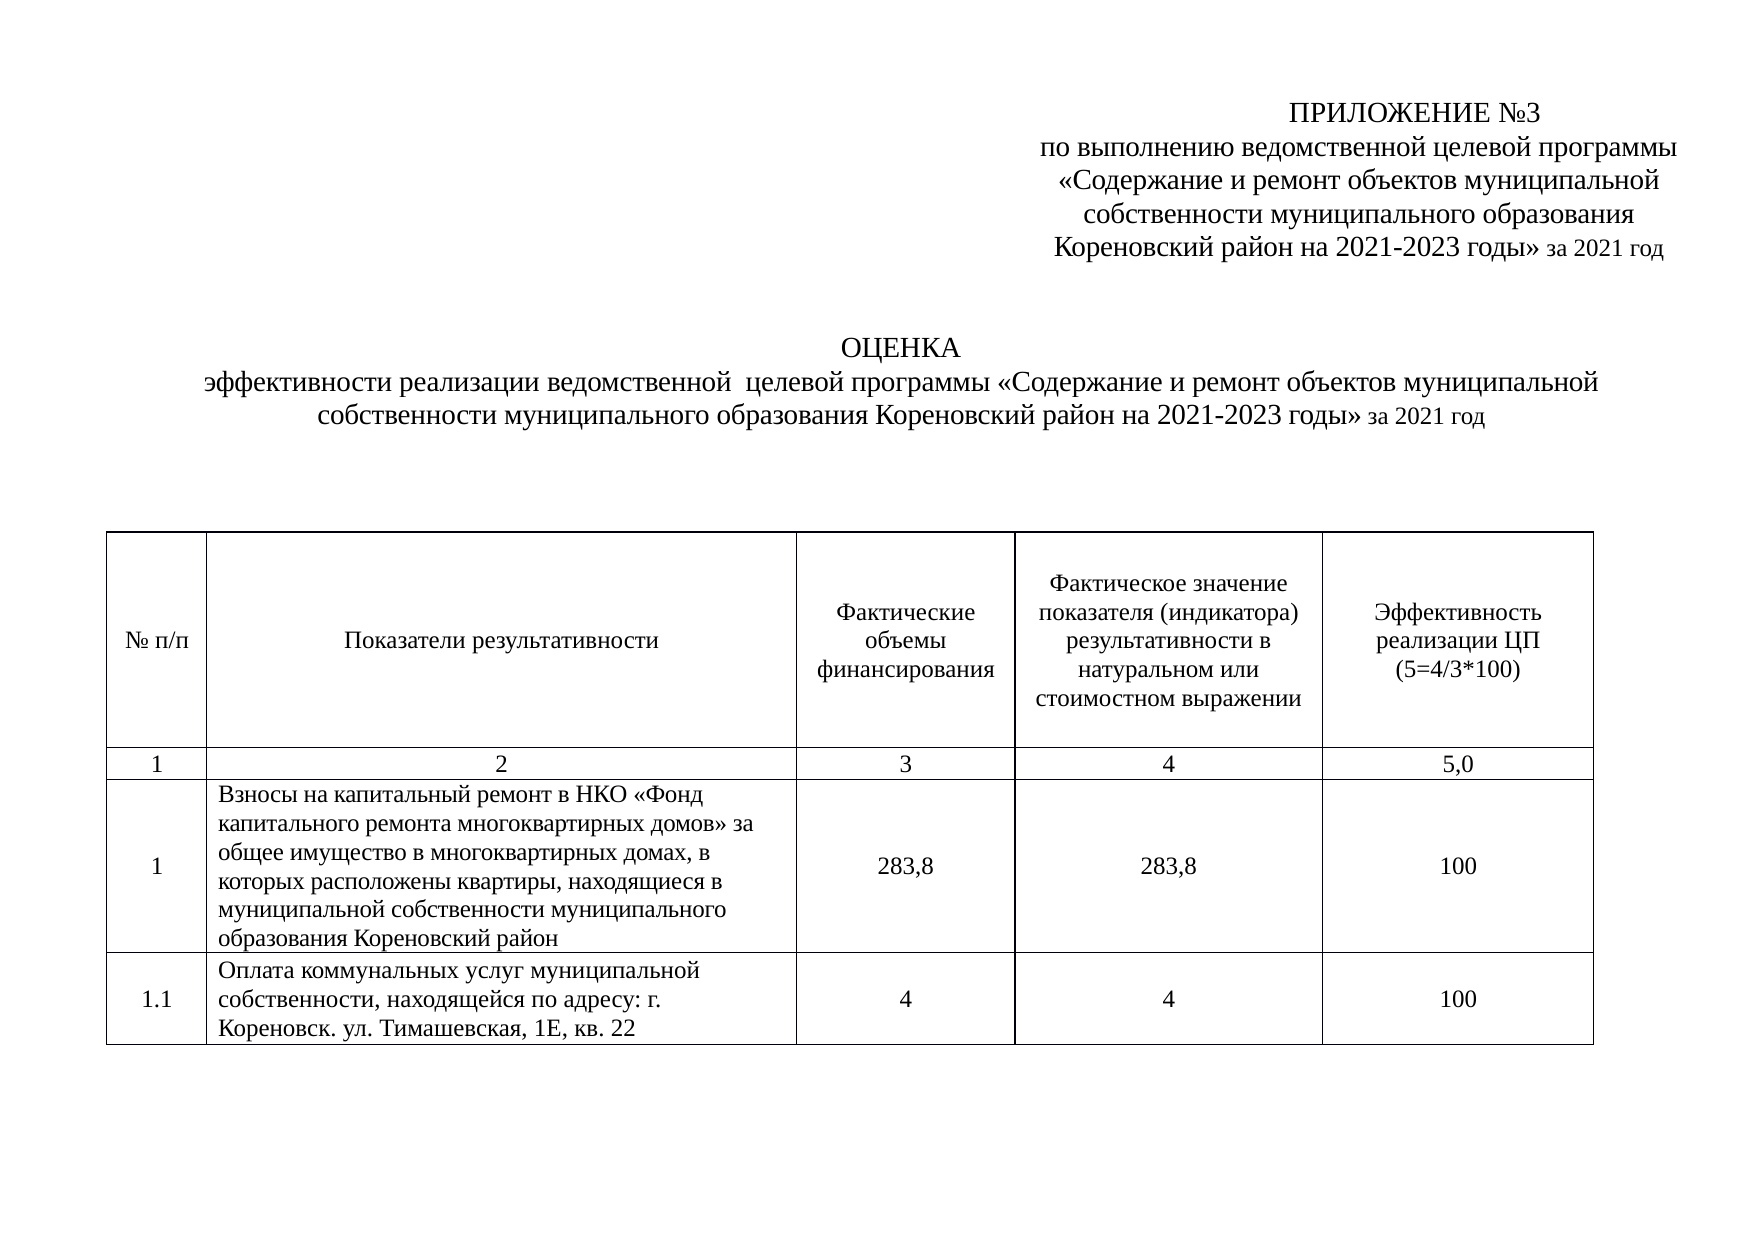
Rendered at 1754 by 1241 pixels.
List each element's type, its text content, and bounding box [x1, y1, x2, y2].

table_header Фактические объемы финансирования [797, 533, 1014, 747]
text ОЦЕНКА [118, 330, 1684, 364]
text по выполнению ведомственной целевой программы «Содержание и ремонт объектов муниципальной собственности муниципального образования Кореновский район на 2021-2023 годы» за 2021 год [1033, 129, 1684, 263]
table_cell 2 [207, 748, 796, 778]
table_cell Взносы на капитальный ремонт в НКО «Фонд капитального ремонта многоквартирных домов» за общее имущество в многоквартирных домах, в которых расположены квартиры, находящиеся в муниципальной собственности муниципального образования Кореновский район [207, 780, 796, 952]
table_cell 4 [797, 953, 1014, 1043]
table_cell 1 [107, 748, 206, 778]
table_cell 3 [797, 748, 1014, 778]
table_cell 1.1 [107, 953, 206, 1043]
table_cell 5,0 [1323, 748, 1593, 778]
text ПРИЛОЖЕНИЕ №3 [1146, 95, 1684, 129]
table_header Эффективность реализации ЦП (5=4/3*100) [1323, 533, 1593, 747]
table_cell 4 [1016, 748, 1322, 778]
table_cell 1 [107, 780, 206, 952]
table_cell 283,8 [797, 780, 1014, 952]
table_header Показатели результативности [207, 533, 796, 747]
table_cell 283,8 [1016, 780, 1322, 952]
text эффективности реализации ведомственной целевой программы «Содержание и ремонт объектов муниципальной собственности муниципального образования Кореновский район на 2021-2023 годы» за 2021 год [118, 364, 1684, 431]
table_cell 100 [1323, 953, 1593, 1043]
table_cell 100 [1323, 780, 1593, 952]
table_header № п/п [107, 533, 206, 747]
table_cell 4 [1016, 953, 1322, 1043]
table_header Фактическое значение показателя (индикатора) результативности в натуральном или стоимостном выражении [1016, 533, 1322, 747]
table_cell Оплата коммунальных услуг муниципальной собственности, находящейся по адресу: г. Кореновск. ул. Тимашевская, 1Е, кв. 22 [207, 953, 796, 1043]
